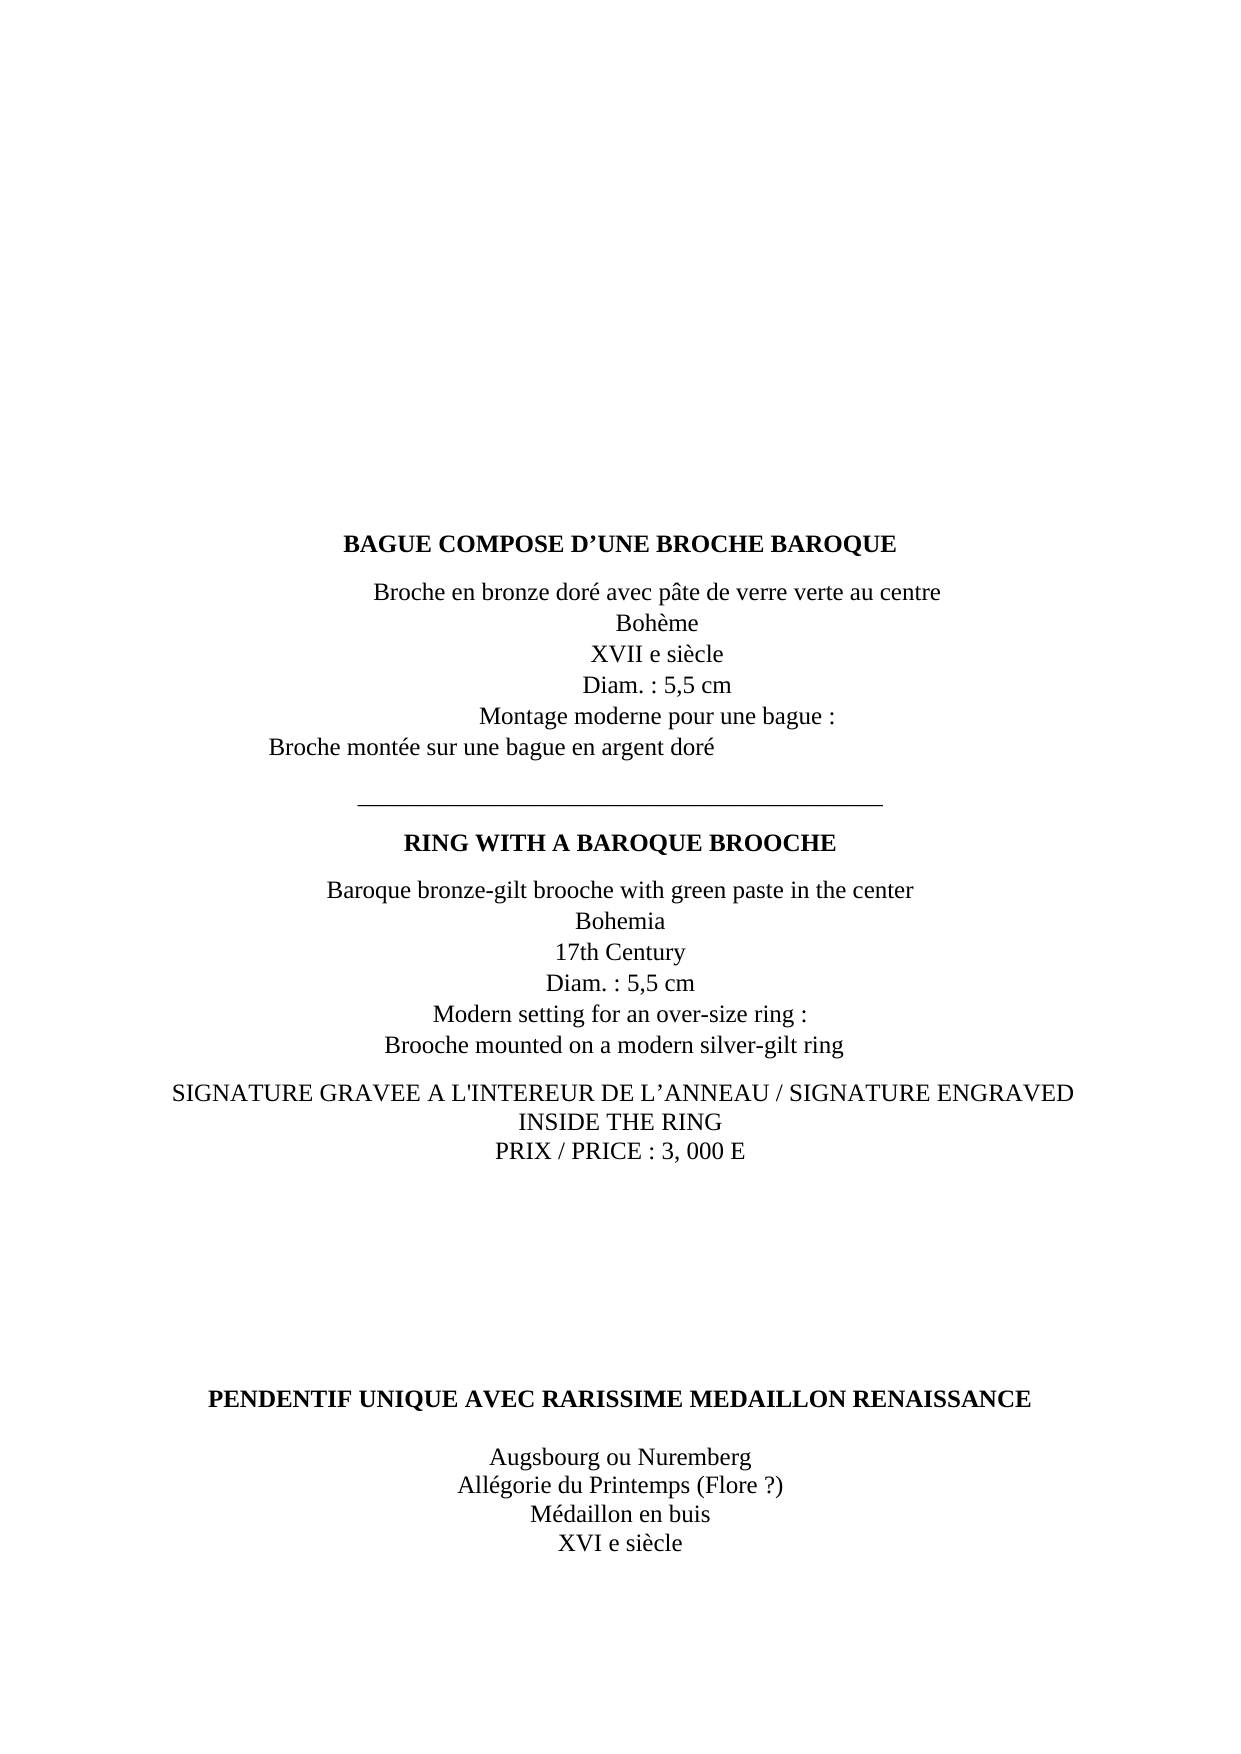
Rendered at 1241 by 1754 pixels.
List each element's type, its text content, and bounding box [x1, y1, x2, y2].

text BAGUE COMPOSE D’UNE BROCHE BAROQUE [148, 529, 1093, 558]
text Augsbourg ou Nuremberg [148, 1442, 1093, 1470]
text SIGNATURE GRAVEE A L'INTEREUR DE L’ANNEAU / SIGNATURE ENGRAVED INSIDE THE RING [148, 1078, 1093, 1136]
text PENDENTIF UNIQUE AVEC RARISSIME MEDAILLON RENAISSANCE [148, 1384, 1093, 1413]
text Baroque bronze-gilt brooche with green paste in the center Bohemia 17th Century Diam. : 5,5 cm Modern setting for an over-size ring : Brooche mounted on a modern silver-gilt ring [148, 875, 1093, 1059]
text Broche en bronze doré avec pâte de verre verte au centre Bohème XVII e siècle Diam. : 5,5 cm Montage moderne pour une bague : Broche montée sur une bague en argent doré [221, 577, 1093, 761]
text Médaillon en buis XVI e siècle [148, 1499, 1093, 1557]
text RING WITH A BAROQUE BROOCHE [148, 828, 1093, 856]
text __________________________________________ [148, 780, 1093, 809]
text PRIX / PRICE : 3, 000 E [148, 1136, 1093, 1164]
text Allégorie du Printemps (Flore ?) [148, 1470, 1093, 1499]
